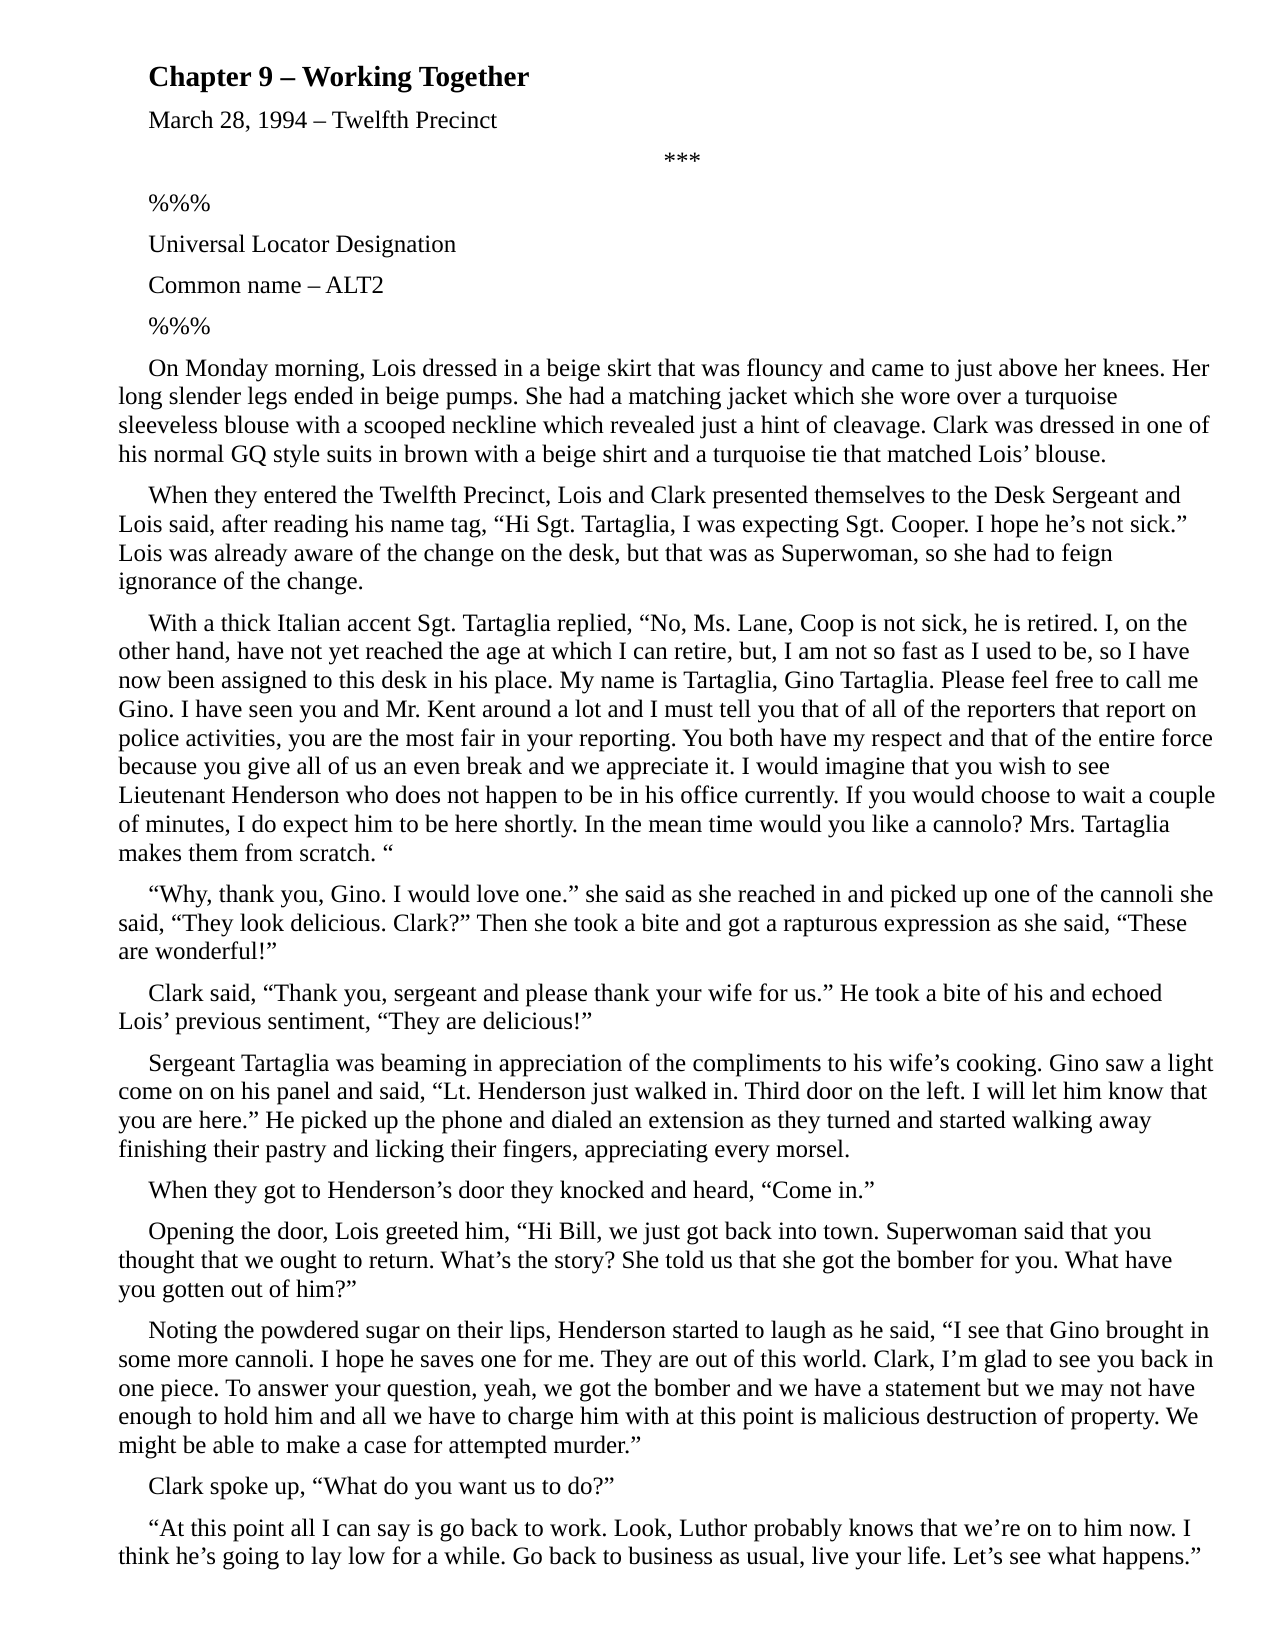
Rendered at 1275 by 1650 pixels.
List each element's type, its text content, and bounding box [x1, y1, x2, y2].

text Universal Locator Designation [118, 229, 1216, 258]
text Sergeant Tartaglia was beaming in appreciation of the compliments to his wife’s cooking. Gino saw a light come on on his panel and said, “Lt. Henderson just walked in. Third door on the left. I will let him know that you are here.” He picked up the phone and dialed an extension as they turned and started walking away finishing their pastry and licking their fingers, appreciating every morsel. [118, 1048, 1216, 1163]
subtitle Chapter 9 – Working Together [118, 59, 1216, 93]
text On Monday morning, Lois dressed in a beige skirt that was flouncy and came to just above her knees. Her long slender legs ended in beige pumps. She had a matching jacket which she wore over a turquoise sleeveless blouse with a scooped neckline which revealed just a hint of cleavage. Clark was dressed in one of his normal GQ style suits in brown with a beige shirt and a turquoise tie that matched Lois’ blouse. [118, 353, 1216, 468]
text When they entered the Twelfth Precinct, Lois and Clark presented themselves to the Desk Sergeant and Lois said, after reading his name tag, “Hi Sgt. Tartaglia, I was expecting Sgt. Cooper. I hope he’s not sick.” Lois was already aware of the change on the desk, but that was as Superwoman, so she had to feign ignorance of the change. [118, 480, 1216, 595]
text Clark spoke up, “What do you want us to do?” [118, 1471, 1216, 1500]
text Clark said, “Thank you, sergeant and please thank your wife for us.” He took a bite of his and echoed Lois’ previous sentiment, “They are delicious!” [118, 978, 1216, 1035]
text “At this point all I can say is go back to work. Look, Luthor probably knows that we’re on to him now. I think he’s going to lay low for a while. Go back to business as usual, live your life. Let’s see what happens.” [118, 1513, 1216, 1570]
text March 28, 1994 – Twelfth Precinct [118, 105, 1216, 134]
text Opening the door, Lois greeted him, “Hi Bill, we just got back into town. Superwoman said that you thought that we ought to return. What’s the story? She told us that she got the bomber for you. What have you gotten out of him?” [118, 1216, 1216, 1303]
text Common name – ALT2 [118, 270, 1216, 299]
text *** [118, 146, 1216, 175]
text %%% [118, 188, 1216, 216]
text When they got to Henderson’s door they knocked and heard, “Come in.” [118, 1175, 1216, 1204]
text Noting the powdered sugar on their lips, Henderson started to laugh as he said, “I see that Gino brought in some more cannoli. I hope he saves one for me. They are out of this world. Clark, I’m glad to see you back in one piece. To answer your question, yeah, we got the bomber and we have a statement but we may not have enough to hold him and all we have to charge him with at this point is malicious destruction of property. We might be able to make a case for attempted murder.” [118, 1315, 1216, 1459]
text With a thick Italian accent Sgt. Tartaglia replied, “No, Ms. Lane, Coop is not sick, he is retired. I, on the other hand, have not yet reached the age at which I can retire, but, I am not so fast as I used to be, so I have now been assigned to this desk in his place. My name is Tartaglia, Gino Tartaglia. Please feel free to call me Gino. I have seen you and Mr. Kent around a lot and I must tell you that of all of the reporters that report on police activities, you are the most fair in your reporting. You both have my respect and that of the entire force because you give all of us an even break and we appreciate it. I would imagine that you wish to see Lieutenant Henderson who does not happen to be in his office currently. If you would choose to wait a couple of minutes, I do expect him to be here shortly. In the mean time would you like a cannolo? Mrs. Tartaglia makes them from scratch. “ [118, 608, 1216, 866]
text %%% [118, 311, 1216, 340]
text “Why, thank you, Gino. I would love one.” she said as she reached in and picked up one of the cannoli she said, “They look delicious. Clark?” Then she took a bite and got a rapturous expression as she said, “These are wonderful!” [118, 879, 1216, 965]
